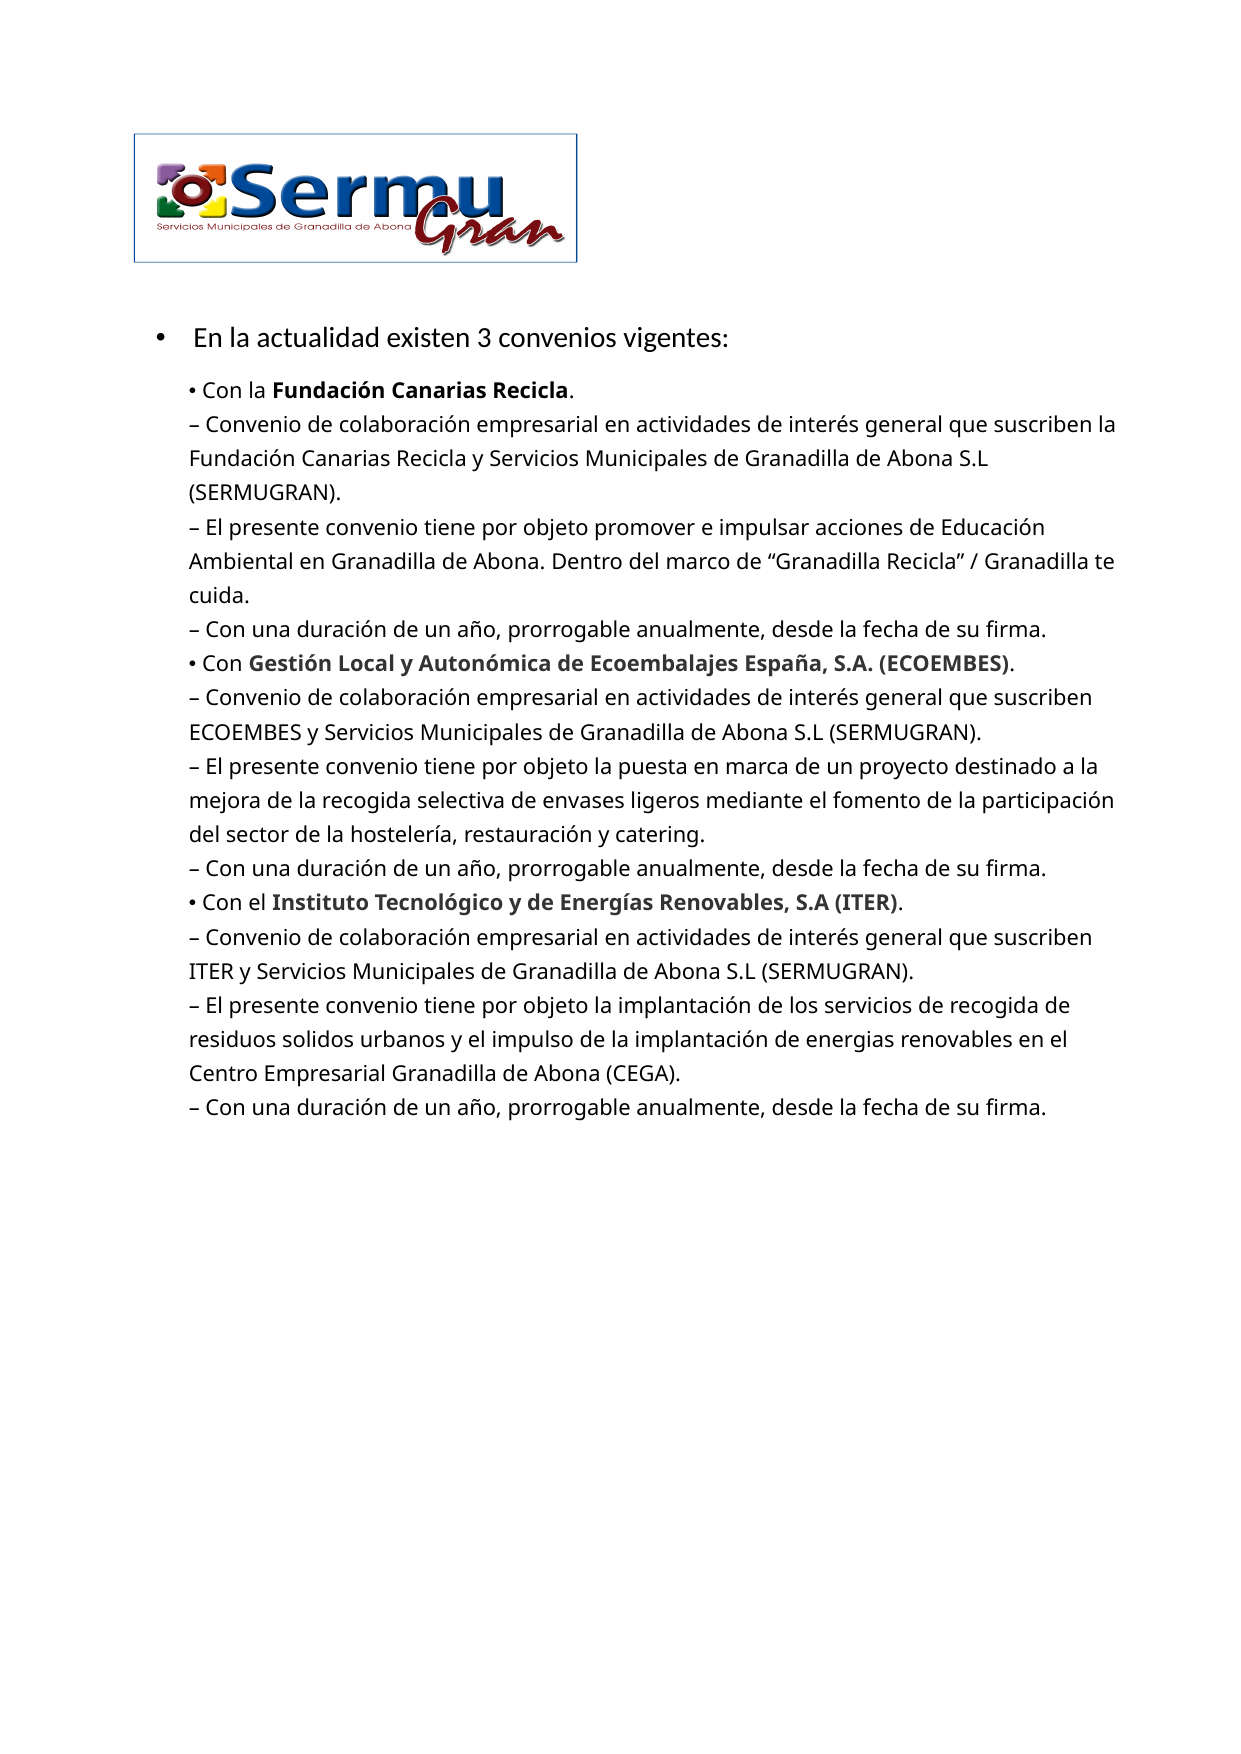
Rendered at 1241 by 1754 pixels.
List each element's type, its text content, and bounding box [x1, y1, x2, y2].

list Con la Fundación Canarias Recicla. – Convenio de colaboración empresarial en actividades de interés general que suscriben la Fundación Canarias Recicla y Servicios Municipales de Granadilla de Abona S.L (SERMUGRAN). – El presente convenio tiene por objeto promover e impulsar acciones de Educación Ambiental en Granadilla de Abona. Dentro del marco de “Granadilla Recicla” / Granadilla te cuida. – Con una duración de un año, prorrogable anualmente, desde la fecha de su firma. [118, 375, 1122, 644]
list En la actualidad existen 3 convenios vigentes: [156, 319, 1122, 355]
list Con el Instituto Tecnológico y de Energías Renovables, S.A (ITER). – Convenio de colaboración empresarial en actividades de interés general que suscriben ITER y Servicios Municipales de Granadilla de Abona S.L (SERMUGRAN). – El presente convenio tiene por objeto la implantación de los servicios de recogida de residuos solidos urbanos y el impulso de la implantación de energias renovables en el Centro Empresarial Granadilla de Abona (CEGA). – Con una duración de un año, prorrogable anualmente, desde la fecha de su firma. [118, 887, 1122, 1122]
list Con Gestión Local y Autonómica de Ecoembalajes España, S.A. (ECOEMBES). – Convenio de colaboración empresarial en actividades de interés general que suscriben ECOEMBES y Servicios Municipales de Granadilla de Abona S.L (SERMUGRAN). – El presente convenio tiene por objeto la puesta en marca de un proyecto destinado a la mejora de la recogida selectiva de envases ligeros mediante el fomento de la participación del sector de la hostelería, restauración y catering. – Con una duración de un año, prorrogable anualmente, desde la fecha de su firma. [118, 648, 1122, 883]
picture [116, 124, 588, 264]
